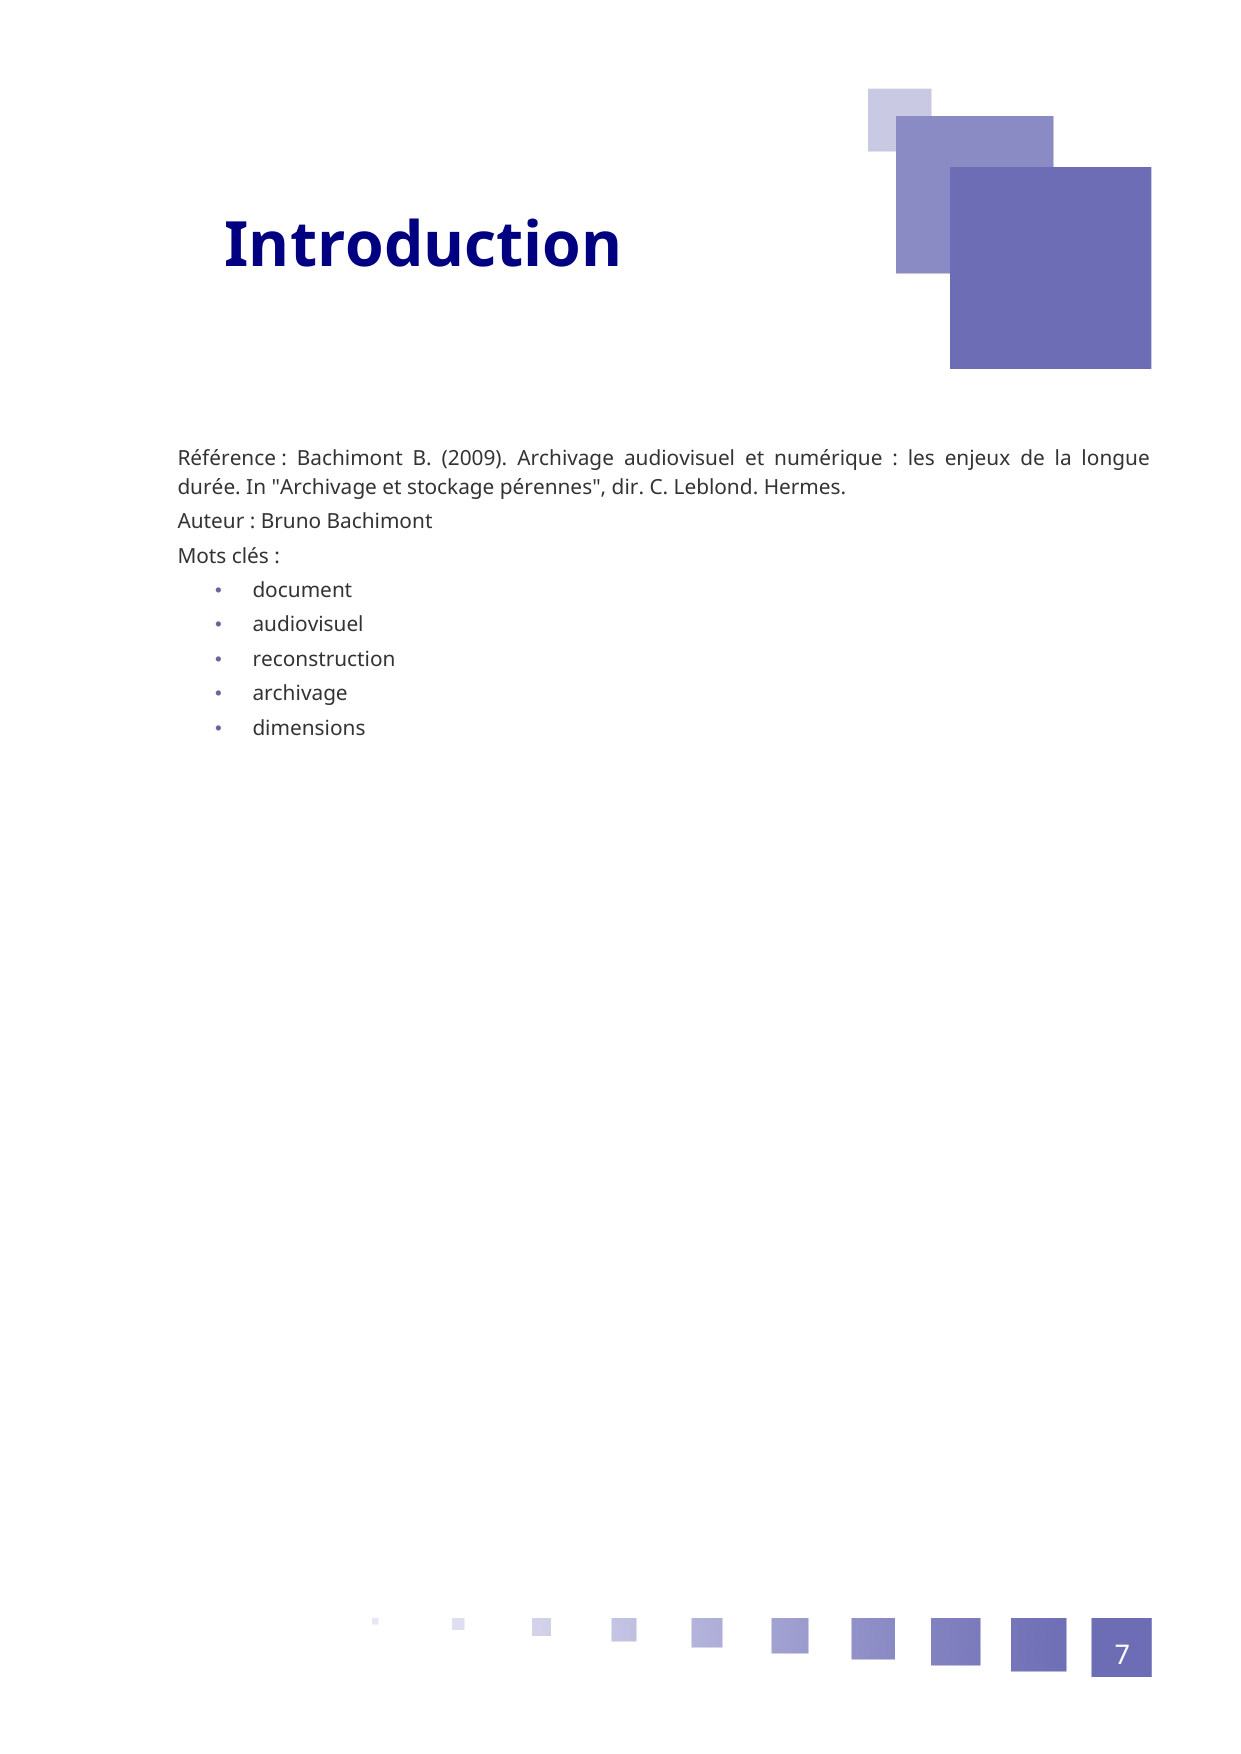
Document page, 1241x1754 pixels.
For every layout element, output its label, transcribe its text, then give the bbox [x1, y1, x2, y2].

title Introduction [224, 199, 868, 284]
text Référence : Bachimont B. (2009). Archivage audiovisuel et numérique : les enjeux de la longue durée. In "Archivage et stockage pérennes", dir. C. Leblond. Hermes. [177, 443, 1152, 500]
picture [351, 569, 1152, 575]
list audiovisuel [215, 609, 1152, 638]
list document [215, 575, 1152, 603]
text Auteur : Bruno Bachimont [177, 506, 1152, 535]
picture [351, 535, 1152, 541]
list reconstruction [215, 644, 1152, 672]
picture [351, 88, 1152, 443]
picture [351, 741, 1152, 889]
list archivage [215, 678, 1152, 707]
picture [351, 707, 1152, 713]
picture [177, 1618, 1152, 1677]
list dimensions [215, 713, 1152, 741]
text Mots clés : [177, 541, 1152, 569]
picture [351, 638, 1152, 644]
picture [351, 672, 1152, 678]
picture [351, 603, 1152, 609]
picture [351, 500, 1152, 506]
